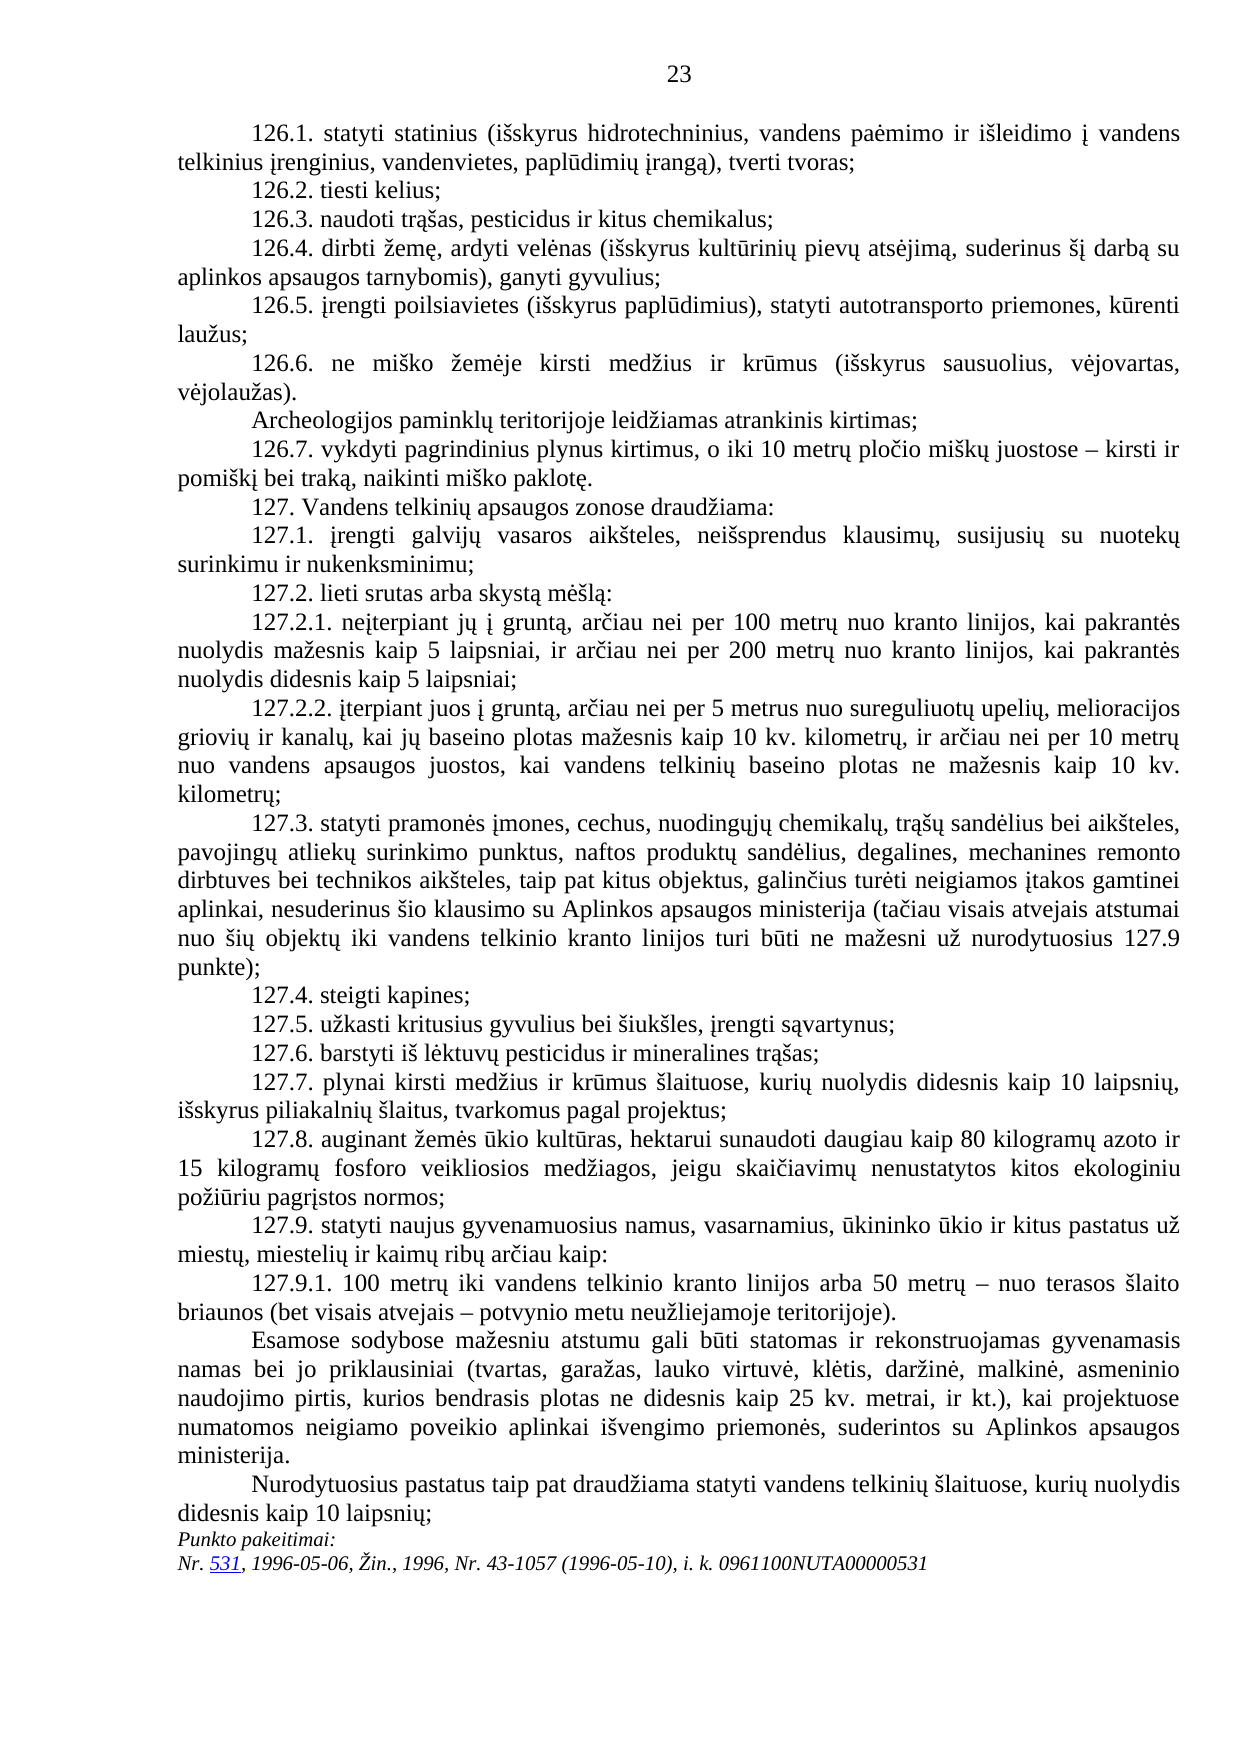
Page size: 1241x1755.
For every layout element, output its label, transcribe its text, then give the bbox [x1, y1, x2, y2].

text 127.4. steigti kapines; [177, 981, 1181, 1009]
text 127.2.1. neįterpiant jų į gruntą, arčiau nei per 100 metrų nuo kranto linijos, kai pakrantės nuolydis mažesnis kaip 5 laipsniai, ir arčiau nei per 200 metrų nuo kranto linijos, kai pakrantės nuolydis didesnis kaip 5 laipsniai; [177, 607, 1181, 693]
text 127. Vandens telkinių apsaugos zonose draudžiama: [177, 492, 1181, 521]
text 127.7. plynai kirsti medžius ir krūmus šlaituose, kurių nuolydis didesnis kaip 10 laipsnių, išskyrus piliakalnių šlaitus, tvarkomus pagal projektus; [177, 1067, 1181, 1124]
text 126.7. vykdyti pagrindinius plynus kirtimus, o iki 10 metrų pločio miškų juostose – kirsti ir pomiškį bei traką, naikinti miško paklotę. [177, 434, 1181, 492]
text 127.8. auginant žemės ūkio kultūras, hektarui sunaudoti daugiau kaip 80 kilogramų azoto ir 15 kilogramų fosforo veikliosios medžiagos, jeigu skaičiavimų nenustatytos kitos ekologiniu požiūriu pagrįstos normos; [177, 1124, 1181, 1211]
text Nr. 531, 1996-05-06, Žin., 1996, Nr. 43-1057 (1996-05-10), i. k. 0961100NUTA00000531 [177, 1551, 1181, 1575]
text 127.6. barstyti iš lėktuvų pesticidus ir mineralines trąšas; [177, 1038, 1181, 1067]
text 126.1. statyti statinius (išskyrus hidrotechninius, vandens paėmimo ir išleidimo į vandens telkinius įrenginius, vandenvietes, paplūdimių įrangą), tverti tvoras; [177, 118, 1181, 176]
text 127.9. statyti naujus gyvenamuosius namus, vasarnamius, ūkininko ūkio ir kitus pastatus už miestų, miestelių ir kaimų ribų arčiau kaip: [177, 1211, 1181, 1268]
text 127.2. lieti srutas arba skystą mėšlą: [177, 578, 1181, 607]
text 126.6. ne miško žemėje kirsti medžius ir krūmus (išskyrus sausuolius, vėjovartas, vėjolaužas). [177, 348, 1181, 406]
text 127.1. įrengti galvijų vasaros aikšteles, neišsprendus klausimų, susijusių su nuotekų surinkimu ir nukenksminimu; [177, 521, 1181, 578]
text Nurodytuosius pastatus taip pat draudžiama statyti vandens telkinių šlaituose, kurių nuolydis didesnis kaip 10 laipsnių; [177, 1469, 1181, 1527]
text Punkto pakeitimai: [177, 1527, 1181, 1551]
text 126.2. tiesti kelius; [177, 176, 1181, 204]
text 127.9.1. 100 metrų iki vandens telkinio kranto linijos arba 50 metrų – nuo terasos šlaito briaunos (bet visais atvejais – potvynio metu neužliejamoje teritorijoje). [177, 1268, 1181, 1326]
text Archeologijos paminklų teritorijoje leidžiamas atrankinis kirtimas; [177, 406, 1181, 434]
text Esamose sodybose mažesniu atstumu gali būti statomas ir rekonstruojamas gyvenamasis namas bei jo priklausiniai (tvartas, garažas, lauko virtuvė, klėtis, daržinė, malkinė, asmeninio naudojimo pirtis, kurios bendrasis plotas ne didesnis kaip 25 kv. metrai, ir kt.), kai projektuose numatomos neigiamo poveikio aplinkai išvengimo priemonės, suderintos su Aplinkos apsaugos ministerija. [177, 1326, 1181, 1469]
text 127.2.2. įterpiant juos į gruntą, arčiau nei per 5 metrus nuo sureguliuotų upelių, melioracijos griovių ir kanalų, kai jų baseino plotas mažesnis kaip 10 kv. kilometrų, ir arčiau nei per 10 metrų nuo vandens apsaugos juostos, kai vandens telkinių baseino plotas ne mažesnis kaip 10 kv. kilometrų; [177, 693, 1181, 808]
text 127.3. statyti pramonės įmones, cechus, nuodingųjų chemikalų, trąšų sandėlius bei aikšteles, pavojingų atliekų surinkimo punktus, naftos produktų sandėlius, degalines, mechanines remonto dirbtuves bei technikos aikšteles, taip pat kitus objektus, galinčius turėti neigiamos įtakos gamtinei aplinkai, nesuderinus šio klausimo su Aplinkos apsaugos ministerija (tačiau visais atvejais atstumai nuo šių objektų iki vandens telkinio kranto linijos turi būti ne mažesni už nurodytuosius 127.9 punkte); [177, 808, 1181, 981]
text 126.4. dirbti žemę, ardyti velėnas (išskyrus kultūrinių pievų atsėjimą, suderinus šį darbą su aplinkos apsaugos tarnybomis), ganyti gyvulius; [177, 233, 1181, 291]
text 126.3. naudoti trąšas, pesticidus ir kitus chemikalus; [177, 204, 1181, 233]
text 127.5. užkasti kritusius gyvulius bei šiukšles, įrengti sąvartynus; [177, 1009, 1181, 1038]
text 126.5. įrengti poilsiavietes (išskyrus paplūdimius), statyti autotransporto priemones, kūrenti laužus; [177, 291, 1181, 348]
